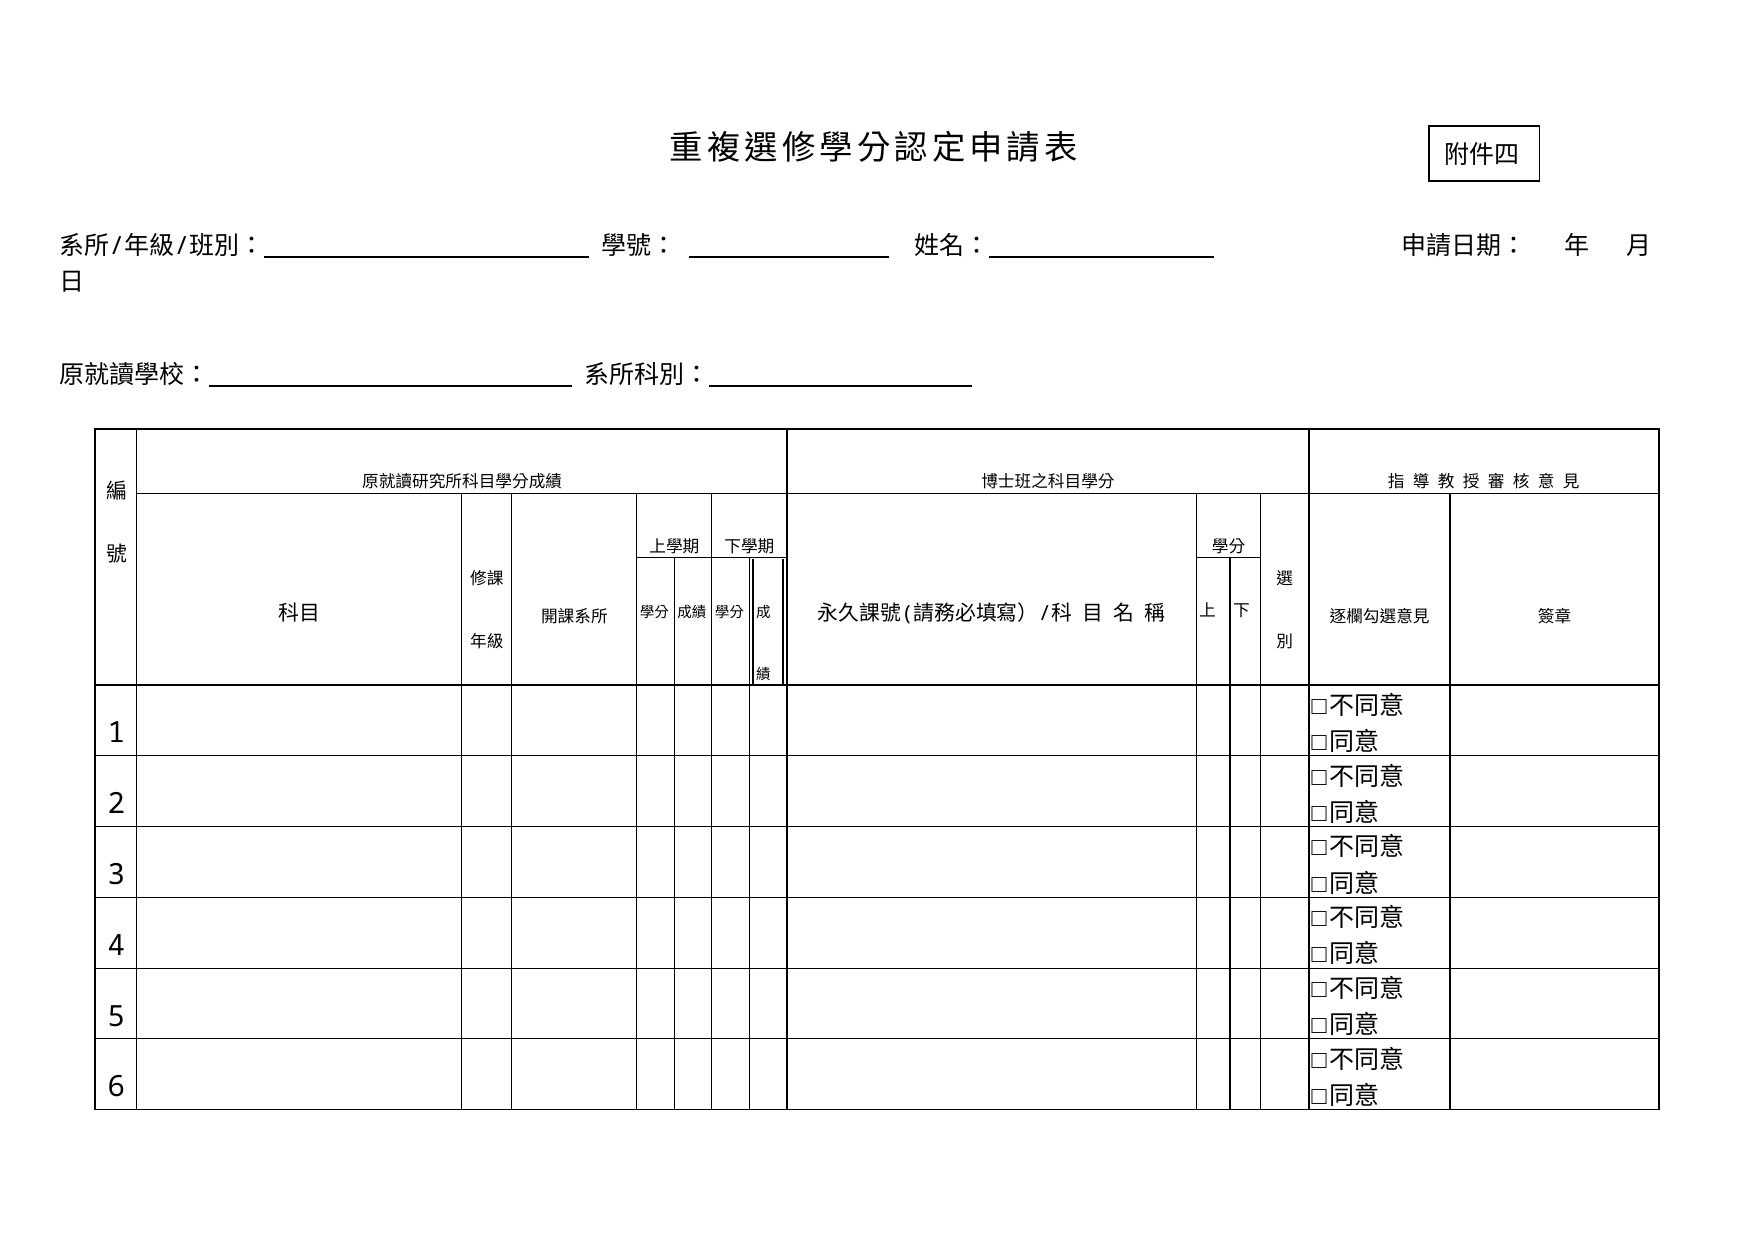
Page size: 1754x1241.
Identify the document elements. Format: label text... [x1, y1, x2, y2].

table_cell [675, 756, 711, 826]
table_cell [462, 756, 511, 826]
table_cell [1451, 827, 1658, 897]
table_cell [462, 827, 511, 897]
table_cell 5 [96, 969, 136, 1038]
table_cell [1261, 898, 1308, 967]
text 原就讀學校： 系所科別： [59, 354, 1688, 390]
table_cell [675, 827, 711, 897]
table_cell [1451, 1039, 1658, 1109]
table_cell [637, 686, 674, 755]
table_cell 2 [96, 756, 136, 826]
table_cell [1261, 756, 1308, 826]
table_cell [137, 686, 461, 755]
table_cell [750, 1039, 786, 1109]
table_cell [137, 898, 461, 967]
table_cell [788, 1039, 1196, 1109]
table_cell [1231, 756, 1260, 826]
table_header 博士班之科目學分 [788, 430, 1308, 492]
table_cell 學分 [712, 558, 749, 684]
table_cell [1197, 969, 1229, 1038]
table_cell [750, 969, 786, 1038]
table_cell 不同意 同意 [1310, 756, 1449, 826]
table_cell 成績 [750, 558, 786, 684]
table_cell [137, 969, 461, 1038]
table_cell 下學期 [712, 494, 786, 557]
table_cell [675, 969, 711, 1038]
table_cell [788, 827, 1196, 897]
table_cell [1231, 1039, 1260, 1109]
table_cell [1197, 1039, 1229, 1109]
table_cell 不同意 同意 [1310, 898, 1449, 967]
table_cell 選 別 [1261, 494, 1308, 684]
table_cell [712, 969, 749, 1038]
table_cell [637, 969, 674, 1038]
table_cell [637, 1039, 674, 1109]
table_cell [712, 756, 749, 826]
table_cell [462, 898, 511, 967]
table_cell [512, 898, 636, 967]
table_cell 逐欄勾選意見 [1310, 494, 1449, 684]
text 重複選修學分認定申請表 [1430, 127, 1539, 180]
table_cell 永久課號(請務必填寫）/科 目 名 稱 [788, 494, 1196, 684]
table_cell [1231, 898, 1260, 967]
table_cell 科目 [137, 494, 461, 684]
text 系所/年級/班別： 學號： 姓名： 申請日期： 年 月 日 [59, 225, 1688, 298]
table_cell [512, 686, 636, 755]
table_header 指 導 教 授 審 核 意 見 [1310, 430, 1658, 492]
table_cell [750, 827, 786, 897]
table_cell [1231, 686, 1260, 755]
table_cell 上學期 [637, 494, 711, 557]
table_cell [1261, 969, 1308, 1038]
table_cell [1231, 969, 1260, 1038]
table_cell [1197, 898, 1229, 967]
table_cell [1451, 686, 1658, 755]
table_cell [1451, 898, 1658, 967]
table_cell [788, 898, 1196, 967]
table_cell [637, 898, 674, 967]
table_cell [1451, 756, 1658, 826]
table_cell 成績 [675, 558, 711, 684]
table_cell 開課系所 [512, 494, 636, 684]
table_cell [675, 898, 711, 967]
table_cell [750, 898, 786, 967]
table_cell [462, 686, 511, 755]
table_cell [1197, 756, 1229, 826]
table_cell [1451, 969, 1658, 1038]
table_cell [462, 969, 511, 1038]
table_cell [712, 898, 749, 967]
table_cell [750, 686, 786, 755]
table_cell 不同意 同意 [1310, 1039, 1449, 1109]
table_cell [137, 827, 461, 897]
table_cell [512, 1039, 636, 1109]
table_cell 學分 [1197, 494, 1260, 557]
table_cell 1 [96, 686, 136, 755]
table_cell [637, 756, 674, 826]
table_cell [750, 756, 786, 826]
table_cell [637, 827, 674, 897]
table_cell [1197, 827, 1229, 897]
table_cell [675, 686, 711, 755]
table_cell [137, 1039, 461, 1109]
table_cell [1261, 686, 1308, 755]
table_header 編 號 [96, 430, 136, 684]
table_cell 不同意 同意 [1310, 969, 1449, 1038]
table_cell [675, 1039, 711, 1109]
table_cell [512, 827, 636, 897]
table_cell 修課 年級 [462, 494, 511, 684]
table_cell [712, 686, 749, 755]
table_cell [712, 1039, 749, 1109]
table_cell 6 [96, 1039, 136, 1109]
table_cell [788, 969, 1196, 1038]
table_cell [512, 969, 636, 1038]
table_cell 不同意 同意 [1310, 827, 1449, 897]
table_cell [512, 756, 636, 826]
table_header 原就讀研究所科目學分成績 [137, 430, 786, 492]
table_cell [462, 1039, 511, 1109]
table_cell 3 [96, 827, 136, 897]
table_cell [1261, 1039, 1308, 1109]
text 重複選修學分認定申請表 [59, 107, 1688, 169]
table_cell 下 [1231, 558, 1260, 684]
table_cell [788, 686, 1196, 755]
table_cell 上 [1197, 558, 1229, 684]
table_cell [712, 827, 749, 897]
table_cell [137, 756, 461, 826]
table_cell 學分 [637, 558, 674, 684]
table_cell [1197, 686, 1229, 755]
text 附件四 [1444, 134, 1524, 171]
table_cell 簽章 [1451, 494, 1658, 684]
table_cell [1261, 827, 1308, 897]
table_cell [788, 756, 1196, 826]
table_cell 4 [96, 898, 136, 967]
table_cell 不同意 同意 [1310, 686, 1449, 755]
table_cell [1231, 827, 1260, 897]
